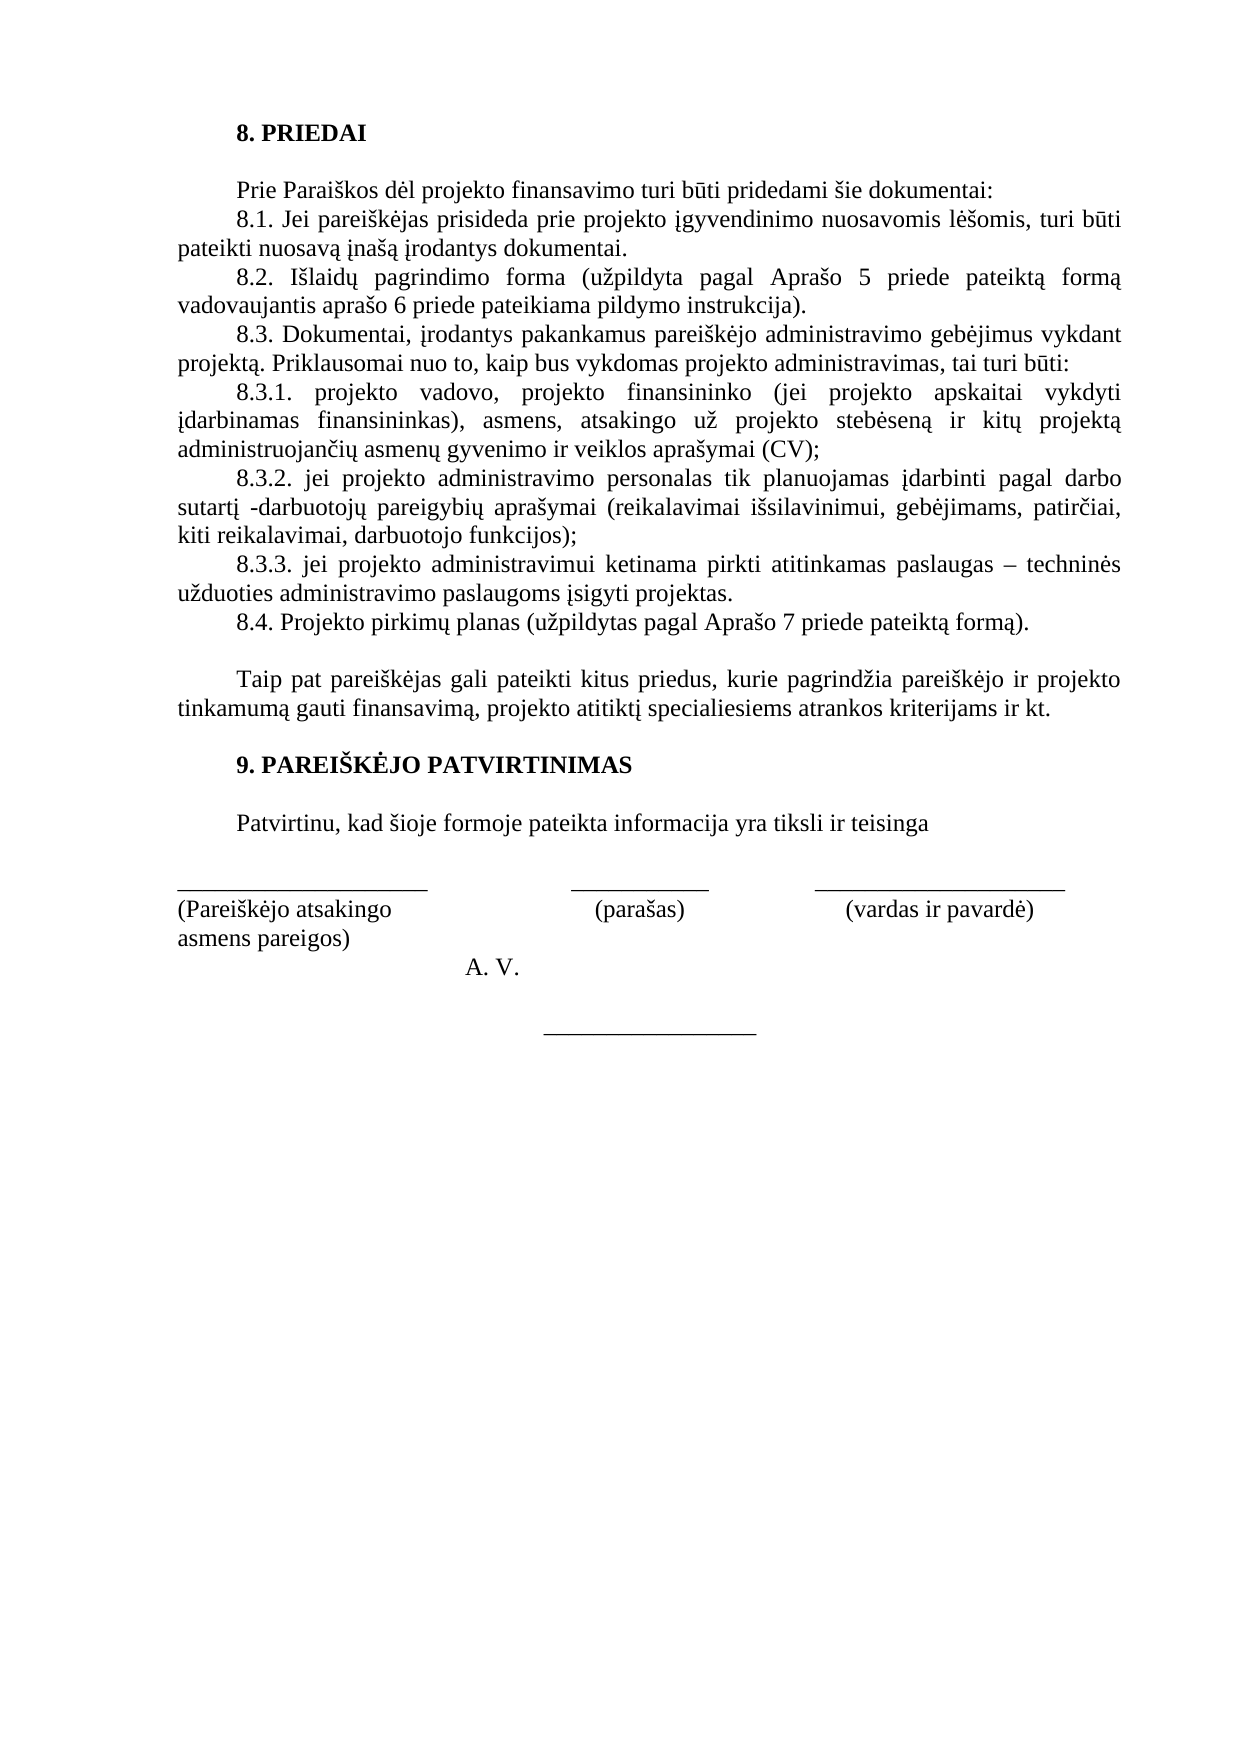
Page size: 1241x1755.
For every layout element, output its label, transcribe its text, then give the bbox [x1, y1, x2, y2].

text Taip pat pareiškėjas gali pateikti kitus priedus, kurie pagrindžia pareiškėjo ir projekto tinkamumą gauti finansavimą, projekto atitiktį specialiesiems atrankos kriterijams ir kt. [177, 664, 1122, 722]
text Patvirtinu, kad šioje formoje pateikta informacija yra tiksli ir teisinga [177, 808, 1122, 837]
text asmens pareigos) [177, 923, 1122, 952]
text 8.4. Projekto pirkimų planas (užpildytas pagal Aprašo 7 priede pateiktą formą). [177, 607, 1122, 636]
text 8.3.3. jei projekto administravimui ketinama pirkti atitinkamas paslaugas – techninės užduoties administravimo paslaugoms įsigyti projektas. [177, 549, 1122, 607]
text 8.2. Išlaidų pagrindimo forma (užpildyta pagal Aprašo 5 priede pateiktą formą vadovaujantis aprašo 6 priede pateikiama pildymo instrukcija). [177, 262, 1122, 319]
text Prie Paraiškos dėl projekto finansavimo turi būti pridedami šie dokumentai: [177, 176, 1122, 204]
text 8.3.1. projekto vadovo, projekto finansininko (jei projekto apskaitai vykdyti įdarbinamas finansininkas), asmens, atsakingo už projekto stebėseną ir kitų projektą administruojančių asmenų gyvenimo ir veiklos aprašymai (CV); [177, 377, 1122, 463]
text 8.3. Dokumentai, įrodantys pakankamus pareiškėjo administravimo gebėjimus vykdant projektą. Priklausomai nuo to, kaip bus vykdomas projekto administravimas, tai turi būti: [177, 319, 1122, 377]
text A. V. [465, 952, 1122, 981]
text 8.3.2. jei projekto administravimo personalas tik planuojamas įdarbinti pagal darbo sutartį -darbuotojų pareigybių aprašymai (reikalavimai išsilavinimui, gebėjimams, patirčiai, kiti reikalavimai, darbuotojo funkcijos); [177, 463, 1122, 549]
text _________________ [177, 1009, 1122, 1038]
text 8. PRIEDAI [177, 118, 1122, 147]
text (Pareiškėjo atsakingo (parašas) (vardas ir pavardė) [177, 894, 1122, 923]
text ____________________ ___________ ____________________ [177, 866, 1122, 894]
text 9. PAREIŠKĖJO PATVIRTINIMAS [177, 751, 1122, 779]
text 8.1. Jei pareiškėjas prisideda prie projekto įgyvendinimo nuosavomis lėšomis, turi būti pateikti nuosavą įnašą įrodantys dokumentai. [177, 204, 1122, 262]
